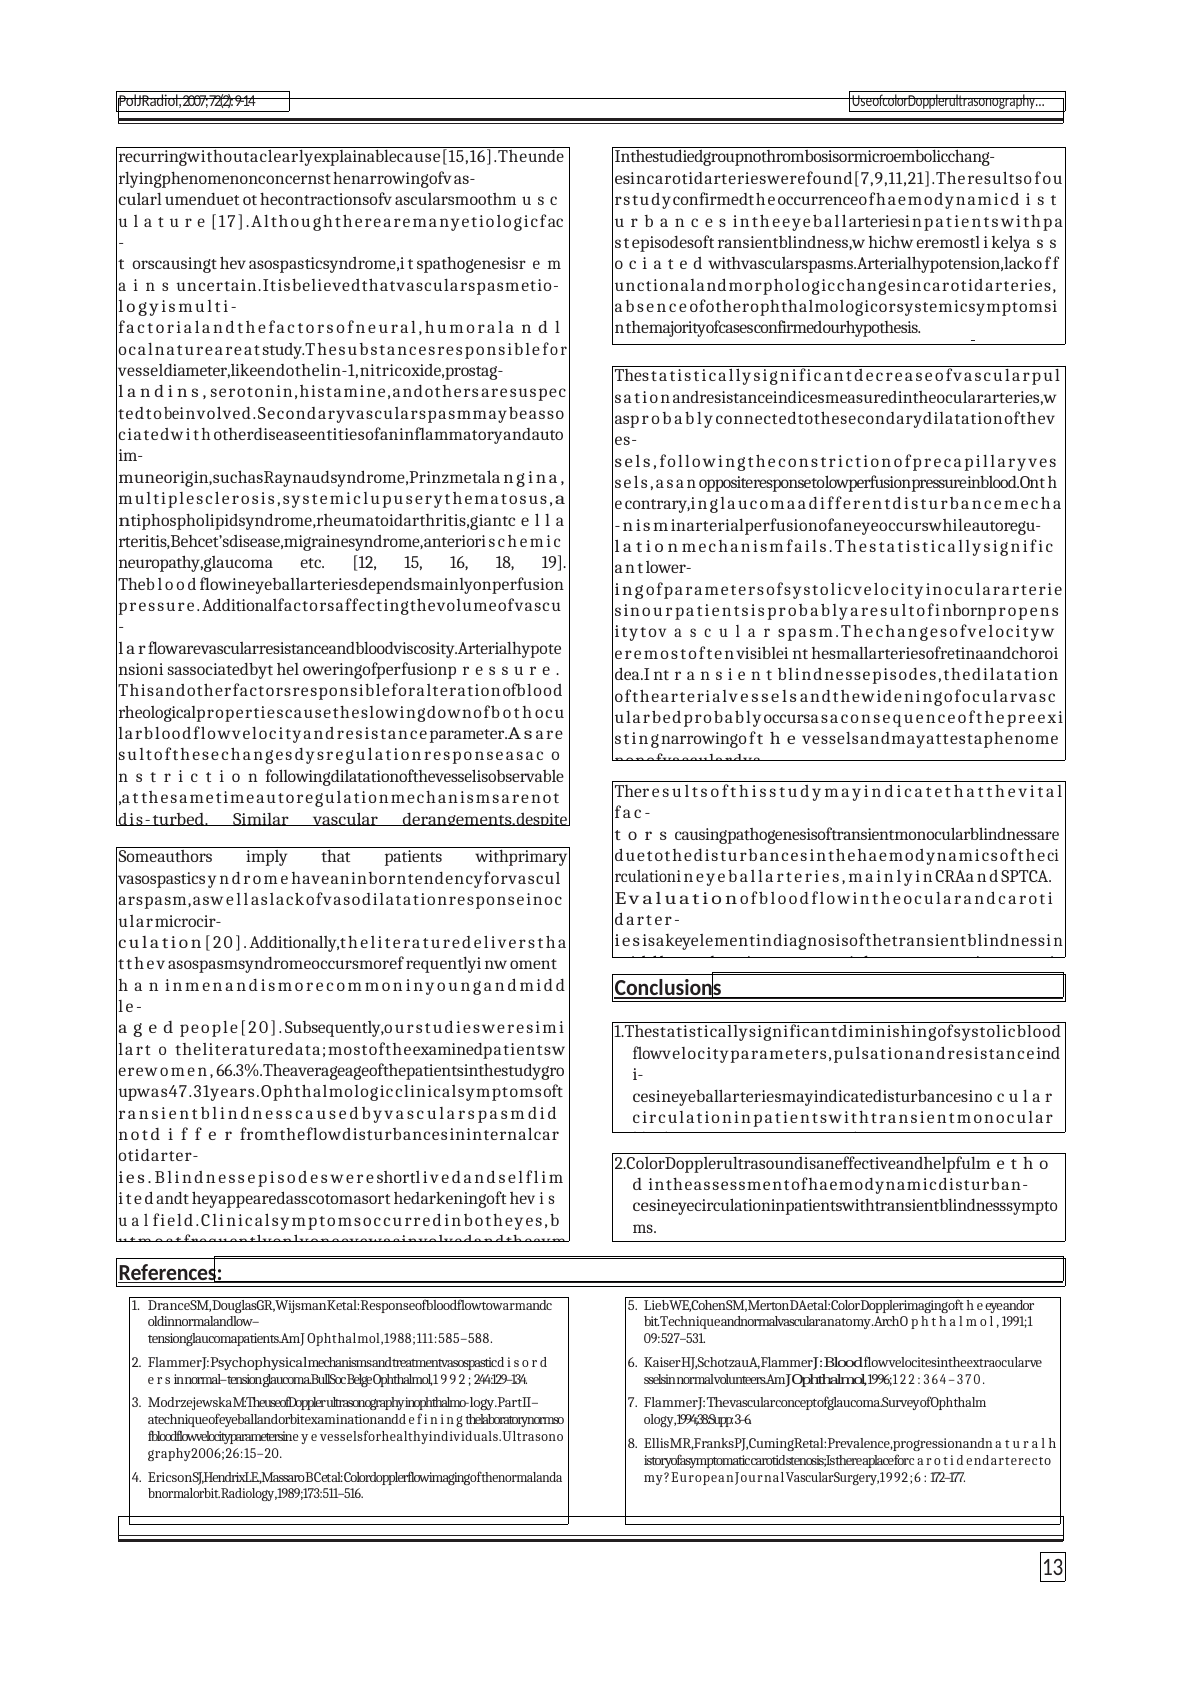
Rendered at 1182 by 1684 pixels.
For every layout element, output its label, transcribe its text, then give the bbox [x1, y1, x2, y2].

list LiebWE,CohenSM,MertonDAetal:ColorDopplerimagingoftheeyeandorbit.Techniqueandnormalvascularanatomy.ArchOphthalmol,1991;109:527–531. [628, 1298, 1034, 1347]
list DranceSM,DouglasGR,WijsmanKetal:Responseofbloodflowtowarmandcoldinnormalandlow–tensionglaucomapatients.AmJOphthalmol,1988;111:585–588. [132, 1298, 556, 1347]
list FlammerJ:Thevascularconceptofglaucoma.SurveyofOphthalmology,1994;38:Supp:3–6. [628, 1395, 987, 1428]
text Thestatisticallysignificantdecreaseofvascularpulsationandresistanceindicesmeasuredintheoculararteries,wasprobablyconnectedtothesecondarydilatationoftheves-sels,followingtheconstrictionofprecapillaryvessels,asanoppositeresponsetolowperfusionpressureinblood.Onthecontrary,inglaucomaadifferentdisturbancemecha-nisminarterialperfusionofaneyeoccurswhileautoregu-lationmechanismfails.Thestatisticallysignificantlower-ingofparametersofsystolicvelocityinoculararteriesinourpatientsisprobablyaresultofinbornpropensitytovascularspasm.Thechangesofvelocityweremostoftenvisibleinthesmallarteriesofretinaandchoroidea.Intransientblindnessepisodes,thedilatationofthearterialvesselsandthewideningofocularvascularbedprobablyoccursasaconsequenceofthepreexistingnarrowingofthevesselsandmayattestaphenomenonofvasculardys-regulation,whileautoregulationmechanismsremainintact[12,16,18]. [614, 367, 1063, 760]
list FlammerJ:Psychophysicalmechanismsandtreatmentvasospasticdisordersinnormal–tensionglaucoma.BullSocBelgeOphthalmol,1992;244:129–134. [132, 1354, 556, 1388]
list EllisMR,FranksPJ,CumingRetal:Prevalence,progressionandnaturalhistoryofasymptomaticcarotidstenosis;Isthereaplaceforcarotidendarterectomy?EuropeanJournalVascularSurgery,1992;6:172–177. [628, 1435, 1058, 1486]
text Someauthors imply that patients withprimary vasospasticsyndromehaveaninborntendencyforvascularspasm,aswellaslackofvasodilatationresponseinocularmicrocir-culation[20].Additionally,theliteraturedeliversthatthevasospasmsyndromeoccursmorefrequentlyinwomenthaninmenandismorecommoninyoungandmiddle-agedpeople[20].Subsequently,ourstudiesweresimilartotheliteraturedata;mostoftheexaminedpatientswerewomen,66.3%.Theaverageageofthepatientsinthestudygroupwas47.31years.Ophthalmologicclinicalsymptomsoftransientblindnesscausedbyvascularspasmdidnotdifferfromtheflowdisturbancesininternalcarotidarter-ies.Blindnessepisodeswereshortlivedandselflimitedandtheyappearedasscotomasorthedarkeningofthevisualfield.Clinicalsymptomsoccurredinbotheyes,butmostfrequentlyonlyoneeyewasinvolvedandthesymp-tomswereoccasionallyaccompaniedbymigrainehead-aches[20]. [118, 848, 567, 1241]
text Conclusions [713, 975, 1063, 997]
text Conclusions [614, 975, 712, 997]
list EricsonSJ,HendrixLE.,MassaroBCetal:Colordopplerflowimagingofthenormalandabnormalorbit.Radiology,1989;173:511–516. [132, 1469, 563, 1502]
text recurringwithoutaclearlyexplainablecause[15,16].Theunderlyingphenomenonconcernsthenarrowingofvas-cularlumenduetothecontractionsofvascularsmoothmusculature[17].Althoughtherearemanyetiologicfac-torscausingthevasospasticsyndrome,itspathogenesisremainsuncertain.Itisbelievedthatvascularspasmetio-logyismulti-factorialandthefactorsofneural,humoralandlocalnatureareatstudy.Thesubstancesresponsibleforvesseldiameter,likeendothelin-1,nitricoxide,prostag-landins,serotonin,histamine,andothersaresuspectedtobeinvolved.Secondaryvascularspasmmaybeassociatedwithotherdiseaseentitiesofaninflammatoryandautoim-muneorigin,suchasRaynaudsyndrome,Prinzmetalangina,multiplesclerosis,systemiclupuserythematosus,antiphospholipidsyndrome,rheumatoidarthritis,giantcellarteritis,Behcet’sdisease,migrainesyndrome,anteriorischemicneuropathy,glaucoma etc. [12, 15, 16, 18, 19]. Thebloodflowineyeballarteriesdependsmainlyonperfusionpressure.Additionalfactorsaffectingthevolumeofvascu-larflowarevascularresistanceandbloodviscosity.Arterialhypotensionisassociatedbytheloweringofperfusionpressure.Thisandotherfactorsresponsibleforalterationofbloodrheologicalpropertiescausetheslowingdownofbothocularbloodflowvelocityandresistanceparameter.Asaresultofthesechangesdysregulationresponseasaconstrictionfollowingdilatationofthevesselisobservable,atthesametimeautoregulationmechanismsarenotdis-turbed. Similar vascular derangements,despite theirdiffer-entnature,areassociatedwithsomeophthalmologicdis-eases,suchas: anteriorischemicopticnerveneuropathyorglaucoma[13,15,18,19]. [118, 148, 567, 825]
list KaiserHJ,SchotzauA,FlammerJ:Bloodflowvelocitesintheextraocularvesselsinnormalvolunteers.AmJOphthalmol,1996;122:364–370. [628, 1354, 1044, 1388]
text 13 [1042, 1553, 1065, 1581]
text 2.ColorDopplerultrasoundisaneffectiveandhelpfulmethodintheassessmentofhaemodynamicdisturban-cesineyecirculationinpatientswithtransientblindnesssymptoms. [614, 1154, 1063, 1238]
text PolJRadiol,2007;72(2):9-14 [118, 92, 289, 98]
text Inthestudiedgroupnothrombosisormicroembolicchang-esincarotidarterieswerefound[7,9,11,21].Theresultsofourstudyconfirmedtheoccurrenceofhaemodynamicdisturbancesintheeyeballarteriesinpatientswithpastepisodesoftransientblindness,whichweremostlikelyassociatedwithvascularspasms.Arterialhypotension,lackoffunctionalandmorphologicchangesincarotidarteries,absenceofotherophthalmologicorsystemicsymptomsinthemajorityofcasesconfirmedourhypothesis. [614, 148, 1063, 338]
text UseofcolorDopplerultrasonography... [852, 92, 1065, 111]
list ModrzejewskaM:TheuseofDopplerultrasonographyinophthalmo-logy.PartII–atechniqueofeyeballandorbitexaminationanddefiningthelaboratorynormsofbloodflowvelocityparametersineyevesselsforhealthyindividuals.Ultrasonography2006;26:15–20. [132, 1395, 566, 1462]
text References: [118, 1259, 214, 1282]
text References: [215, 1259, 1063, 1281]
text 1.Thestatisticallysignificantdiminishingofsystolicbloodflowvelocityparameters,pulsationandresistanceindi-cesineyeballarteriesmayindicatedisturbancesinocularcirculationinpatientswithtransientmonocularblindnessinprimaryvasospasticsyndrome. [614, 1023, 1063, 1132]
text Theresultsofthisstudymayindicatethatthevitalfac-torscausingpathogenesisoftransientmonocularblindnessareduetothedisturbancesinthehaemodynamicsofthecirculationineyeballarteries,mainlyinCRAandSPTCA.Evaluationofbloodflowintheocularandcarotidarter-iesisakeyelementindiagnosisofthetransientblindnessinmiddleagedpatientgroupwithaccompanyingarterialhypotension. [614, 782, 1063, 957]
text PolJRadiol,2007;72(2):9-14 [119, 99, 289, 111]
